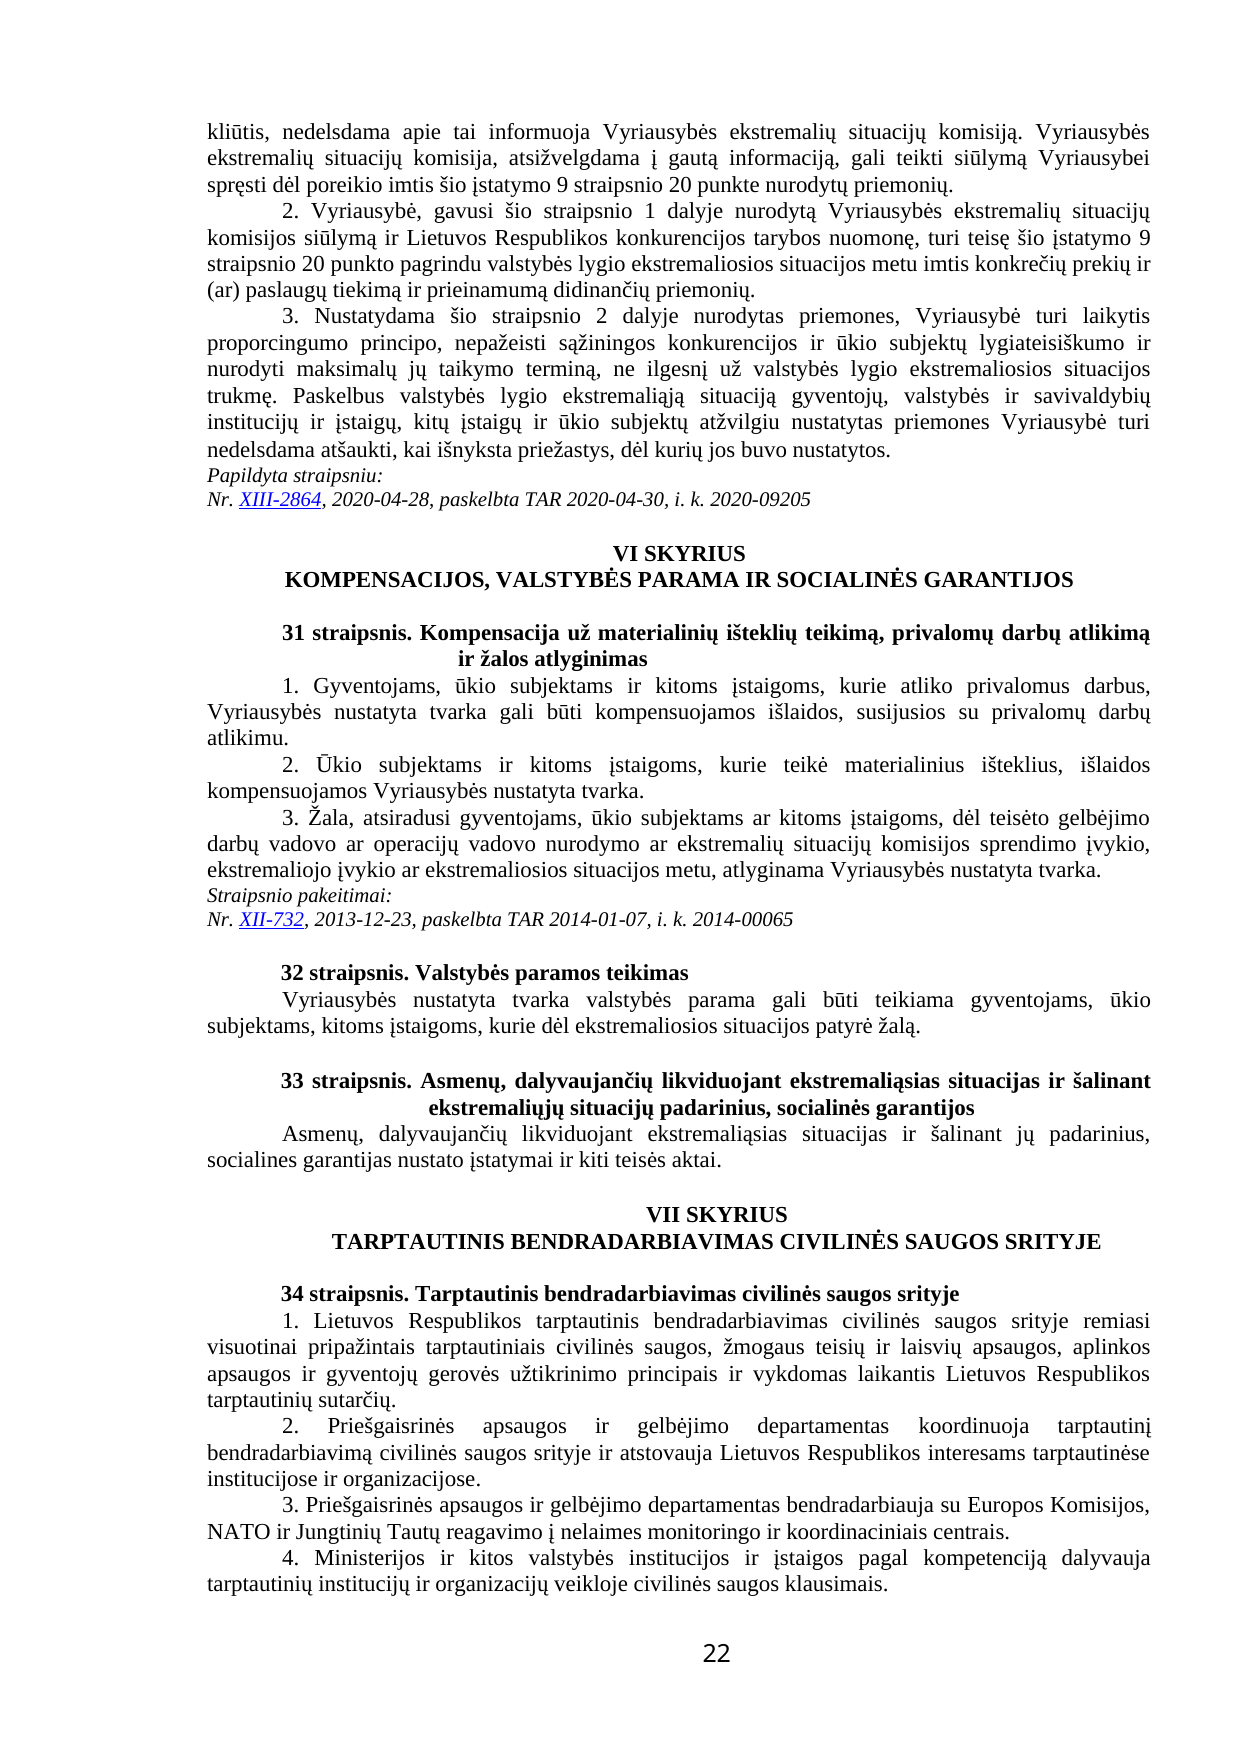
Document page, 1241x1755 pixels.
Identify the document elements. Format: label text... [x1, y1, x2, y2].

text 3. Žala, atsiradusi gyventojams, ūkio subjektams ar kitoms įstaigoms, dėl teisėto gelbėjimo darbų vadovo ar operacijų vadovo nurodymo ar ekstremalių situacijų komisijos sprendimo įvykio, ekstremaliojo įvykio ar ekstremaliosios situacijos metu, atlyginama Vyriausybės nustatyta tvarka. [207, 803, 1152, 883]
text Tarptautinis bendradarbiavimas civilinės saugos srityje [207, 1228, 1152, 1254]
text 2. Ūkio subjektams ir kitoms įstaigoms, kurie teikė materialinius išteklius, išlaidos kompensuojamos Vyriausybės nustatyta tvarka. [207, 751, 1152, 803]
text 2. Vyriausybė, gavusi šio straipsnio 1 dalyje nurodytą Vyriausybės ekstremalių situacijų komisijos siūlymą ir Lietuvos Respublikos konkurencijos tarybos nuomonę, turi teisę šio įstatymo 9 straipsnio 20 punkto pagrindu valstybės lygio ekstremaliosios situacijos metu imtis konkrečių prekių ir (ar) paslaugų tiekimą ir prieinamumą didinančių priemonių. [207, 197, 1152, 303]
text 33 straipsnis. Asmenų, dalyvaujančių likviduojant ekstremaliąsias situacijas ir šalinant ekstremaliųjų situacijų padarinius, socialinės garantijos [281, 1067, 1152, 1120]
text VII skyrius [207, 1201, 1152, 1228]
text Vyriausybės nustatyta tvarka valstybės parama gali būti teikiama gyventojams, ūkio subjektams, kitoms įstaigoms, kurie dėl ekstremaliosios situacijos patyrė žalą. [207, 986, 1152, 1038]
text Nr. XII-732, 2013-12-23, paskelbta TAR 2014-01-07, i. k. 2014-00065 [207, 907, 1152, 931]
text 4. Ministerijos ir kitos valstybės institucijos ir įstaigos pagal kompetenciją dalyvauja tarptautinių institucijų ir organizacijų veikloje civilinės saugos klausimais. [207, 1544, 1152, 1597]
text 34 straipsnis. Tarptautinis bendradarbiavimas civilinės saugos srityje [207, 1281, 1152, 1307]
text Papildyta straipsniu: [207, 463, 1152, 487]
text Asmenų, dalyvaujančių likviduojant ekstremaliąsias situacijas ir šalinant jų padarinius, socialines garantijas nustato įstatymai ir kiti teisės aktai. [207, 1120, 1152, 1173]
text 1. Gyventojams, ūkio subjektams ir kitoms įstaigoms, kurie atliko privalomus darbus, Vyriausybės nustatyta tvarka gali būti kompensuojamos išlaidos, susijusios su privalomų darbų atlikimu. [207, 672, 1152, 751]
text 1. Lietuvos Respublikos tarptautinis bendradarbiavimas civilinės saugos srityje remiasi visuotinai pripažintais tarptautiniais civilinės saugos, žmogaus teisių ir laisvių apsaugos, aplinkos apsaugos ir gyventojų gerovės užtikrinimo principais ir vykdomas laikantis Lietuvos Respublikos tarptautinių sutarčių. [207, 1307, 1152, 1412]
text 32 straipsnis. Valstybės paramos teikimas [207, 959, 1152, 986]
text VI SKYRIUS [206, 540, 1152, 566]
text kliūtis, nedelsdama apie tai informuoja Vyriausybės ekstremalių situacijų komisiją. Vyriausybės ekstremalių situacijų komisija, atsižvelgdama į gautą informaciją, gali teikti siūlymą Vyriausybei spręsti dėl poreikio imtis šio įstatymo 9 straipsnio 20 punkte nurodytų priemonių. [207, 118, 1152, 197]
text Nr. XIII-2864, 2020-04-28, paskelbta TAR 2020-04-30, i. k. 2020-09205 [207, 487, 1152, 511]
text 3. Nustatydama šio straipsnio 2 dalyje nurodytas priemones, Vyriausybė turi laikytis proporcingumo principo, nepažeisti sąžiningos konkurencijos ir ūkio subjektų lygiateisiškumo ir nurodyti maksimalų jų taikymo terminą, ne ilgesnį už valstybės lygio ekstremaliosios situacijos trukmę. Paskelbus valstybės lygio ekstremaliąją situaciją gyventojų, valstybės ir savivaldybių institucijų ir įstaigų, kitų įstaigų ir ūkio subjektų atžvilgiu nustatytas priemones Vyriausybė turi nedelsdama atšaukti, kai išnyksta priežastys, dėl kurių jos buvo nustatytos. [207, 303, 1152, 463]
text 2. Priešgaisrinės apsaugos ir gelbėjimo departamentas koordinuoja tarptautinį bendradarbiavimą civilinės saugos srityje ir atstovauja Lietuvos Respublikos interesams tarptautinėse institucijose ir organizacijose. [207, 1412, 1152, 1491]
text 3. Priešgaisrinės apsaugos ir gelbėjimo departamentas bendradarbiauja su Europos Komisijos, NATO ir Jungtinių Tautų reagavimo į nelaimes monitoringo ir koordinaciniais centrais. [207, 1491, 1152, 1544]
text Straipsnio pakeitimai: [207, 883, 1152, 907]
text Kompensacijos, VALSTYBĖS PARAMA IR SOCIALINĖS GARANTIJOS [206, 566, 1152, 593]
text 31 straipsnis. Kompensacija už materialinių išteklių teikimą, privalomų darbų atlikimą ir žalos atlyginimas [282, 619, 1152, 672]
